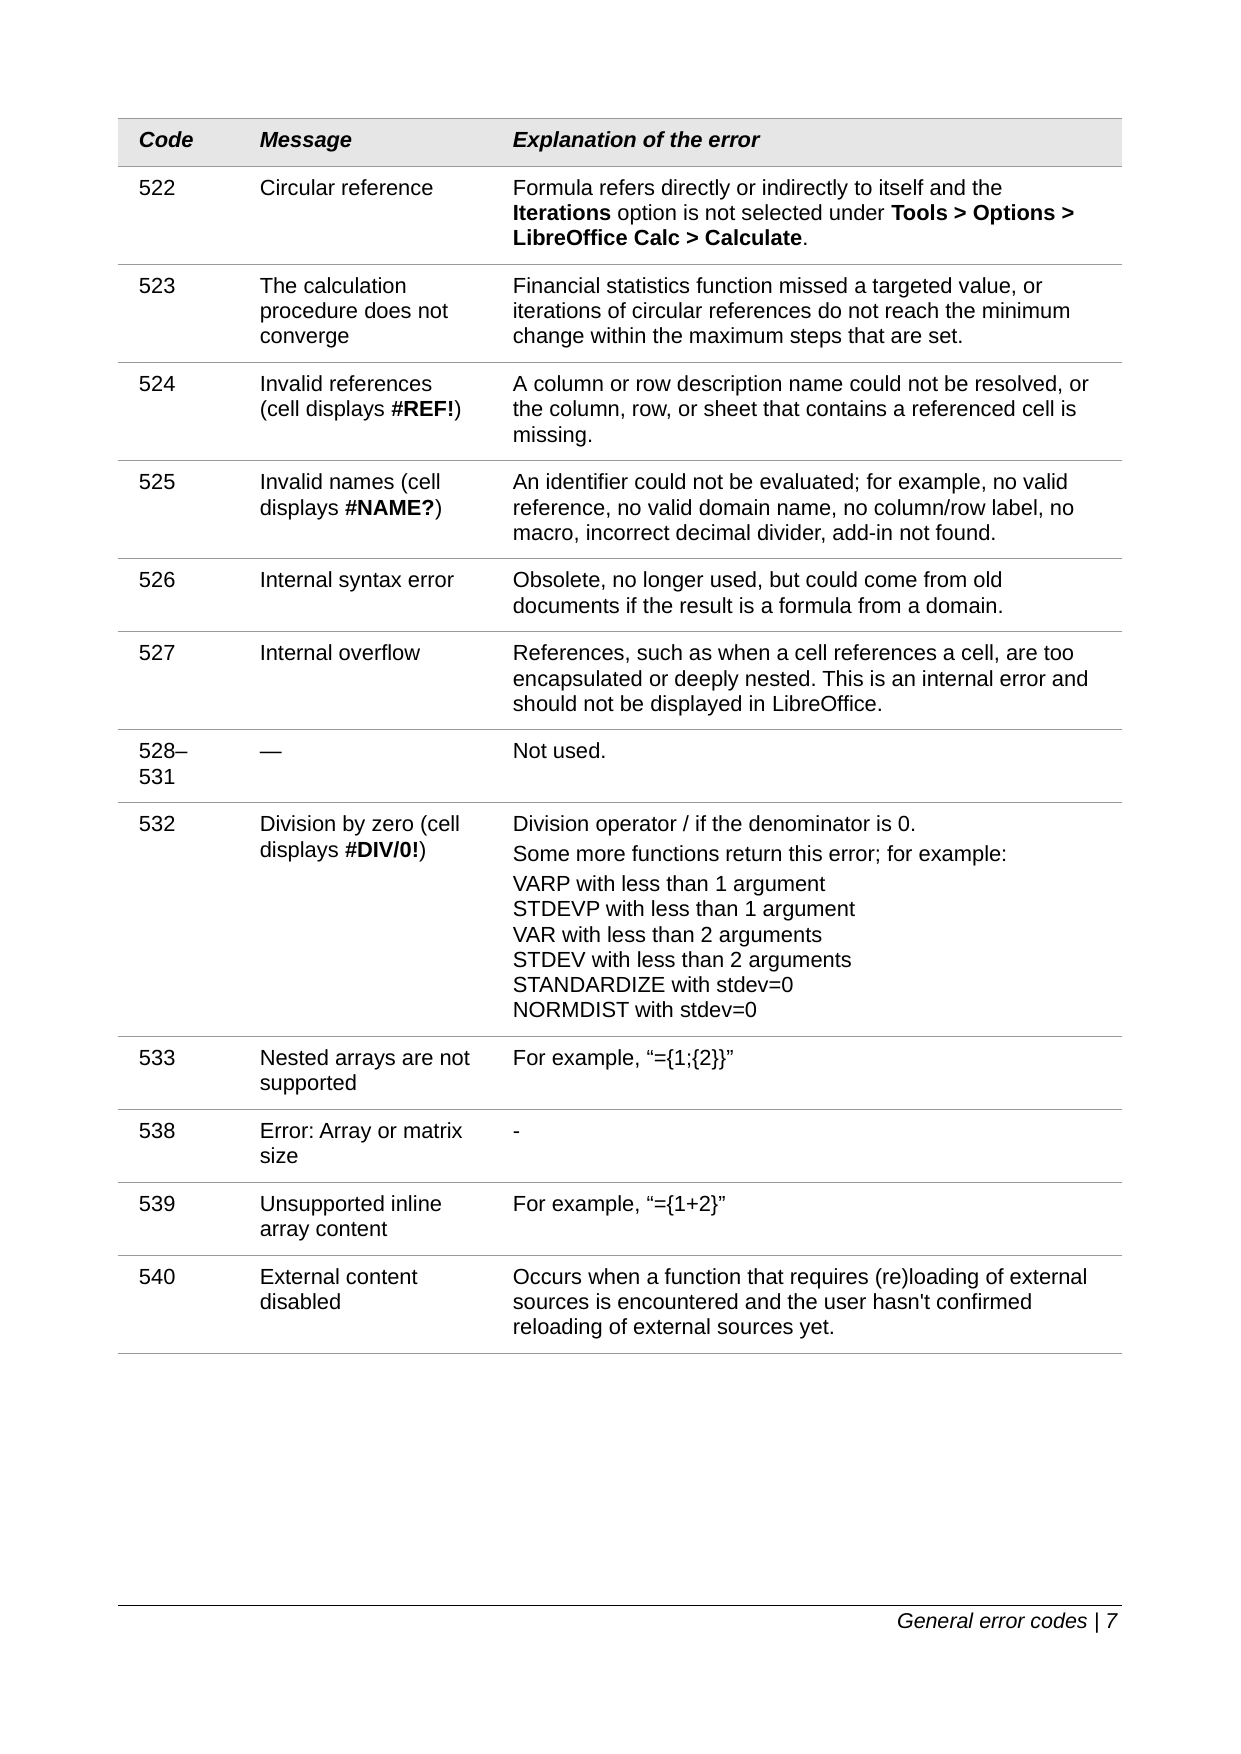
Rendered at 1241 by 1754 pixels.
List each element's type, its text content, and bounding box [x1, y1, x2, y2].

table_cell Internal syntax error [239, 559, 492, 631]
table_cell 533 [118, 1037, 239, 1109]
table_cell Formula refers directly or indirectly to itself and the Iterations option is not selected under Tools > Options > LibreOffice Calc > Calculate. [492, 167, 1122, 264]
table_cell Occurs when a function that requires (re)loading of external sources is encountered and the user hasn't confirmed reloading of external sources yet. [492, 1256, 1122, 1353]
table_cell - [492, 1110, 1122, 1182]
table_cell Division operator / if the denominator is 0. Some more functions return this error; for example: VARP with less than 1 argument STDEVP with less than 1 argument VAR with less than 2 arguments STDEV with less than 2 arguments STANDARDIZE with stdev=0 NORMDIST with stdev=0 [492, 803, 1122, 1036]
table_cell Not used. [492, 730, 1122, 802]
table_cell For example, “={1+2}” [492, 1183, 1122, 1254]
table_cell 524 [118, 363, 239, 460]
table_cell 523 [118, 265, 239, 362]
table_cell References, such as when a cell references a cell, are too encapsulated or deeply nested. This is an internal error and should not be displayed in LibreOffice. [492, 632, 1122, 729]
table_cell Internal overflow [239, 632, 492, 729]
table_cell Error: Array or matrix size [239, 1110, 492, 1182]
table_cell Circular reference [239, 167, 492, 264]
table_cell Obsolete, no longer used, but could come from old documents if the result is a formula from a domain. [492, 559, 1122, 631]
table_cell External content disabled [239, 1256, 492, 1353]
table_cell 527 [118, 632, 239, 729]
table_cell 538 [118, 1110, 239, 1182]
table_cell 540 [118, 1256, 239, 1353]
table_cell The calculation procedure does not converge [239, 265, 492, 362]
table_cell 539 [118, 1183, 239, 1254]
table_header Explanation of the error [492, 119, 1122, 166]
table_cell Unsupported inline array content [239, 1183, 492, 1254]
table_cell A column or row description name could not be resolved, or the column, row, or sheet that contains a referenced cell is missing. [492, 363, 1122, 460]
table_header Code [118, 119, 239, 166]
table_cell Invalid names (cell displays #NAME?) [239, 461, 492, 558]
table_cell 522 [118, 167, 239, 264]
table_cell Invalid references (cell displays #REF!) [239, 363, 492, 460]
table_header Message [239, 119, 492, 166]
table_cell For example, “={1;{2}}” [492, 1037, 1122, 1109]
table_cell 525 [118, 461, 239, 558]
table_cell — [239, 730, 492, 802]
table_cell 532 [118, 803, 239, 1036]
table_cell Nested arrays are not supported [239, 1037, 492, 1109]
table_cell 526 [118, 559, 239, 631]
table_cell 528–531 [118, 730, 239, 802]
table_cell An identifier could not be evaluated; for example, no valid reference, no valid domain name, no column/row label, no macro, incorrect decimal divider, add-in not found. [492, 461, 1122, 558]
table_cell Division by zero (cell displays #DIV/0!) [239, 803, 492, 1036]
table_cell Financial statistics function missed a targeted value, or iterations of circular references do not reach the minimum change within the maximum steps that are set. [492, 265, 1122, 362]
